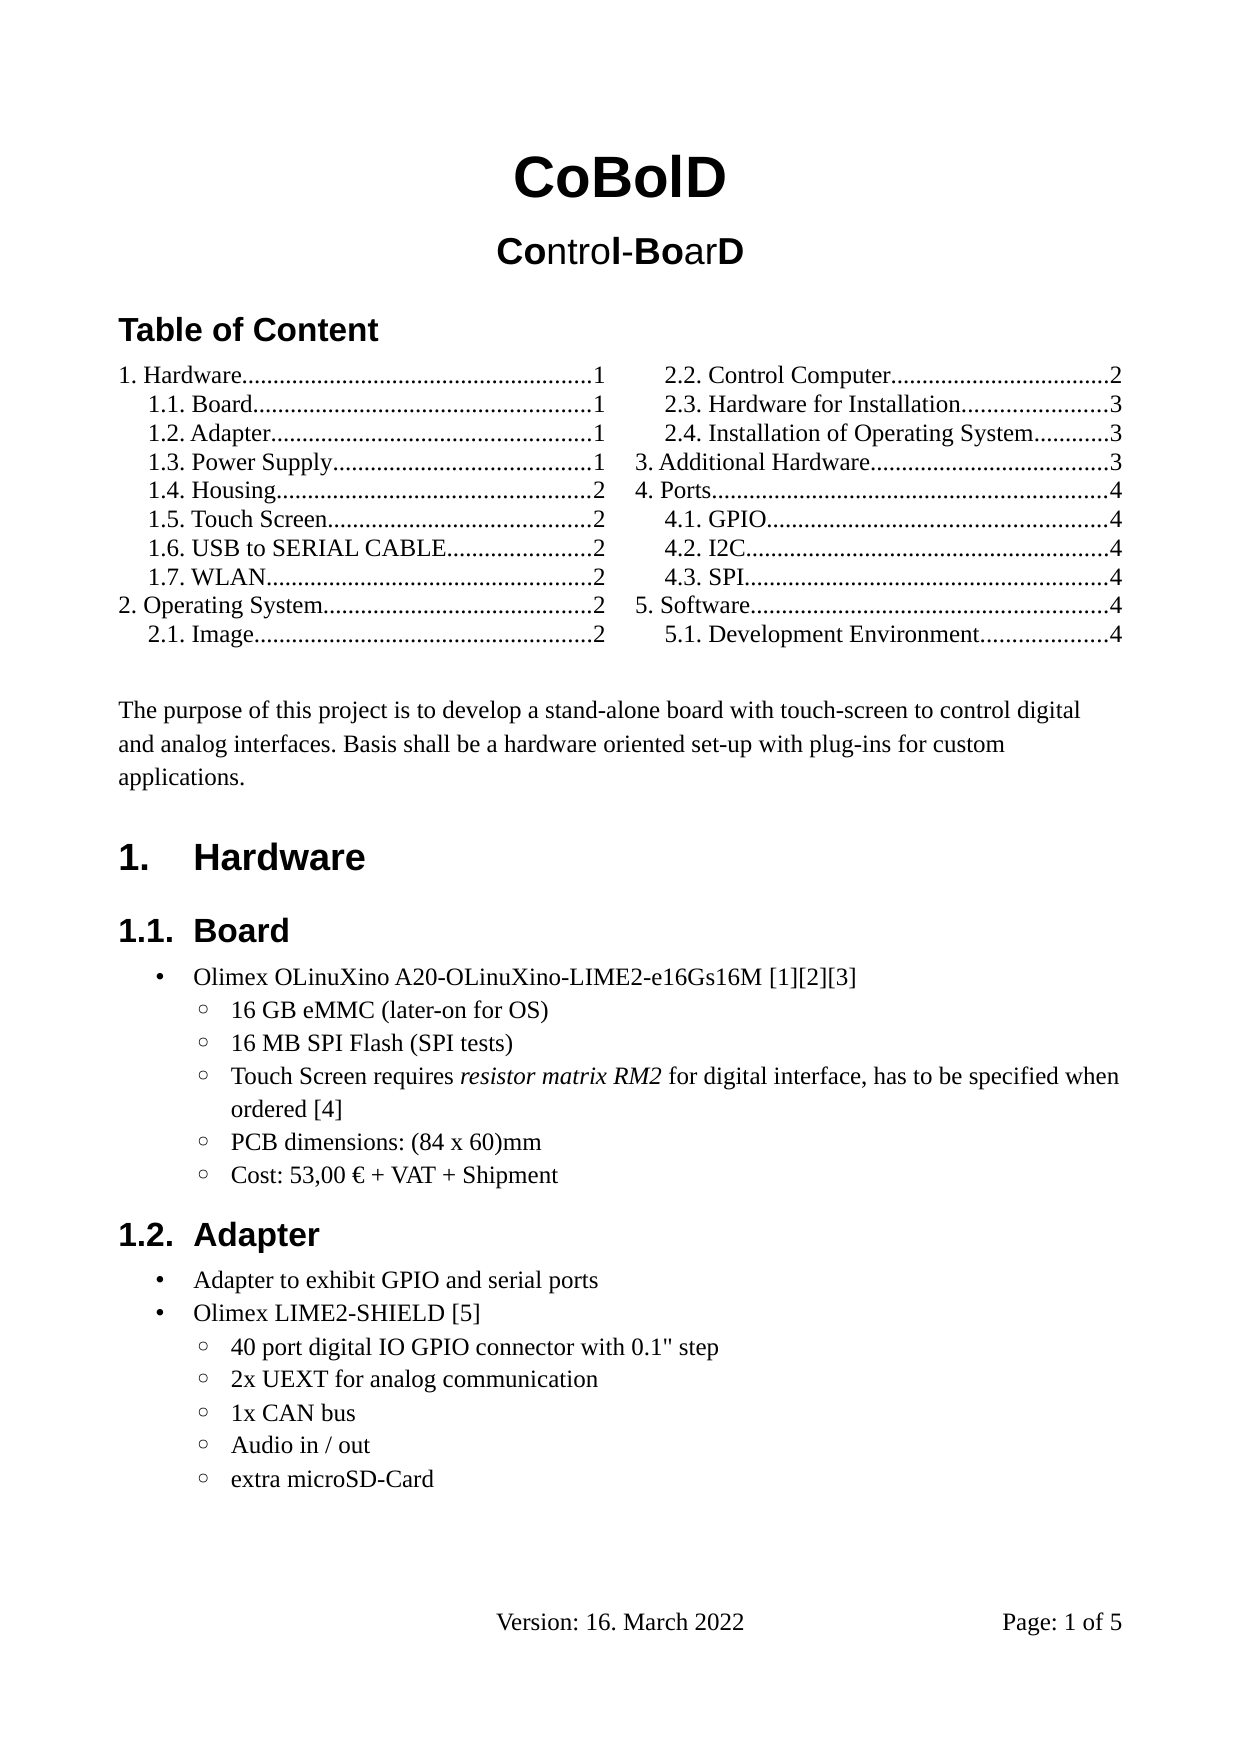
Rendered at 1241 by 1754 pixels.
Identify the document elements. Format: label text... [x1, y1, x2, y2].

list 2x UEXT for analog communication [193, 1364, 1122, 1393]
list extra microSD-Card [193, 1464, 1122, 1492]
subtitle Adapter [118, 1214, 1122, 1253]
text 2.2. Control Computer 2 [664, 361, 1122, 389]
list 40 port digital IO GPIO connector with 0.1" step [193, 1332, 1122, 1360]
text 5.1. Development Environment 4 [664, 619, 1122, 648]
text 4.3. SPI 4 [664, 562, 1122, 591]
text 4. Ports 4 [635, 476, 1122, 504]
list Cost: 53,00 € + VAT + Shipment [193, 1161, 1122, 1189]
list Olimex OLinuXino A20-OLinuXino-LIME2-e16Gs16M [1][2][3] [156, 962, 1122, 991]
text 2.3. Hardware for Installation 3 [664, 389, 1122, 418]
text 1.2. Adapter 1 [148, 418, 605, 447]
text The purpose of this project is to develop a stand-alone board with touch-screen to control digital and analog interfaces. Basis shall be a hardware oriented set-up with plug-ins for custom applications. [118, 696, 1122, 790]
text 1.7. WLAN 2 [148, 562, 605, 591]
list 1x CAN bus [193, 1398, 1122, 1426]
text 2. Operating System 2 [118, 591, 605, 619]
subtitle Control-BoarD [118, 229, 1122, 272]
text 2.1. Image 2 [148, 619, 605, 648]
subtitle Table of Content [118, 309, 1122, 348]
text 2.4. Installation of Operating System 3 [664, 418, 1122, 447]
subtitle Hardware [118, 834, 1122, 878]
list Audio in / out [193, 1431, 1122, 1459]
text 4.1. GPIO 4 [664, 504, 1122, 533]
text 3. Additional Hardware 3 [635, 447, 1122, 476]
title CoBolD [118, 143, 1122, 210]
text 1.6. USB to SERIAL CABLE 2 [148, 533, 605, 562]
list 16 GB eMMC (later-on for OS) [193, 995, 1122, 1024]
text 1.4. Housing 2 [148, 476, 605, 504]
text 1.5. Touch Screen 2 [148, 504, 605, 533]
list Olimex LIME2-SHIELD [5] [156, 1298, 1122, 1327]
list 16 MB SPI Flash (SPI tests) [193, 1028, 1122, 1057]
text 1. Hardware 1 [118, 361, 605, 389]
list Adapter to exhibit GPIO and serial ports [156, 1266, 1122, 1294]
subtitle Board [118, 911, 1122, 950]
text 4.2. I2C 4 [664, 533, 1122, 562]
text 1.3. Power Supply 1 [148, 447, 605, 476]
list PCB dimensions: (84 x 60)mm [193, 1127, 1122, 1156]
text 1.1. Board 1 [148, 389, 605, 418]
list Touch Screen requires resistor matrix RM2 for digital interface, has to be specified when ordered [4] [193, 1061, 1122, 1123]
text 5. Software 4 [635, 591, 1122, 619]
